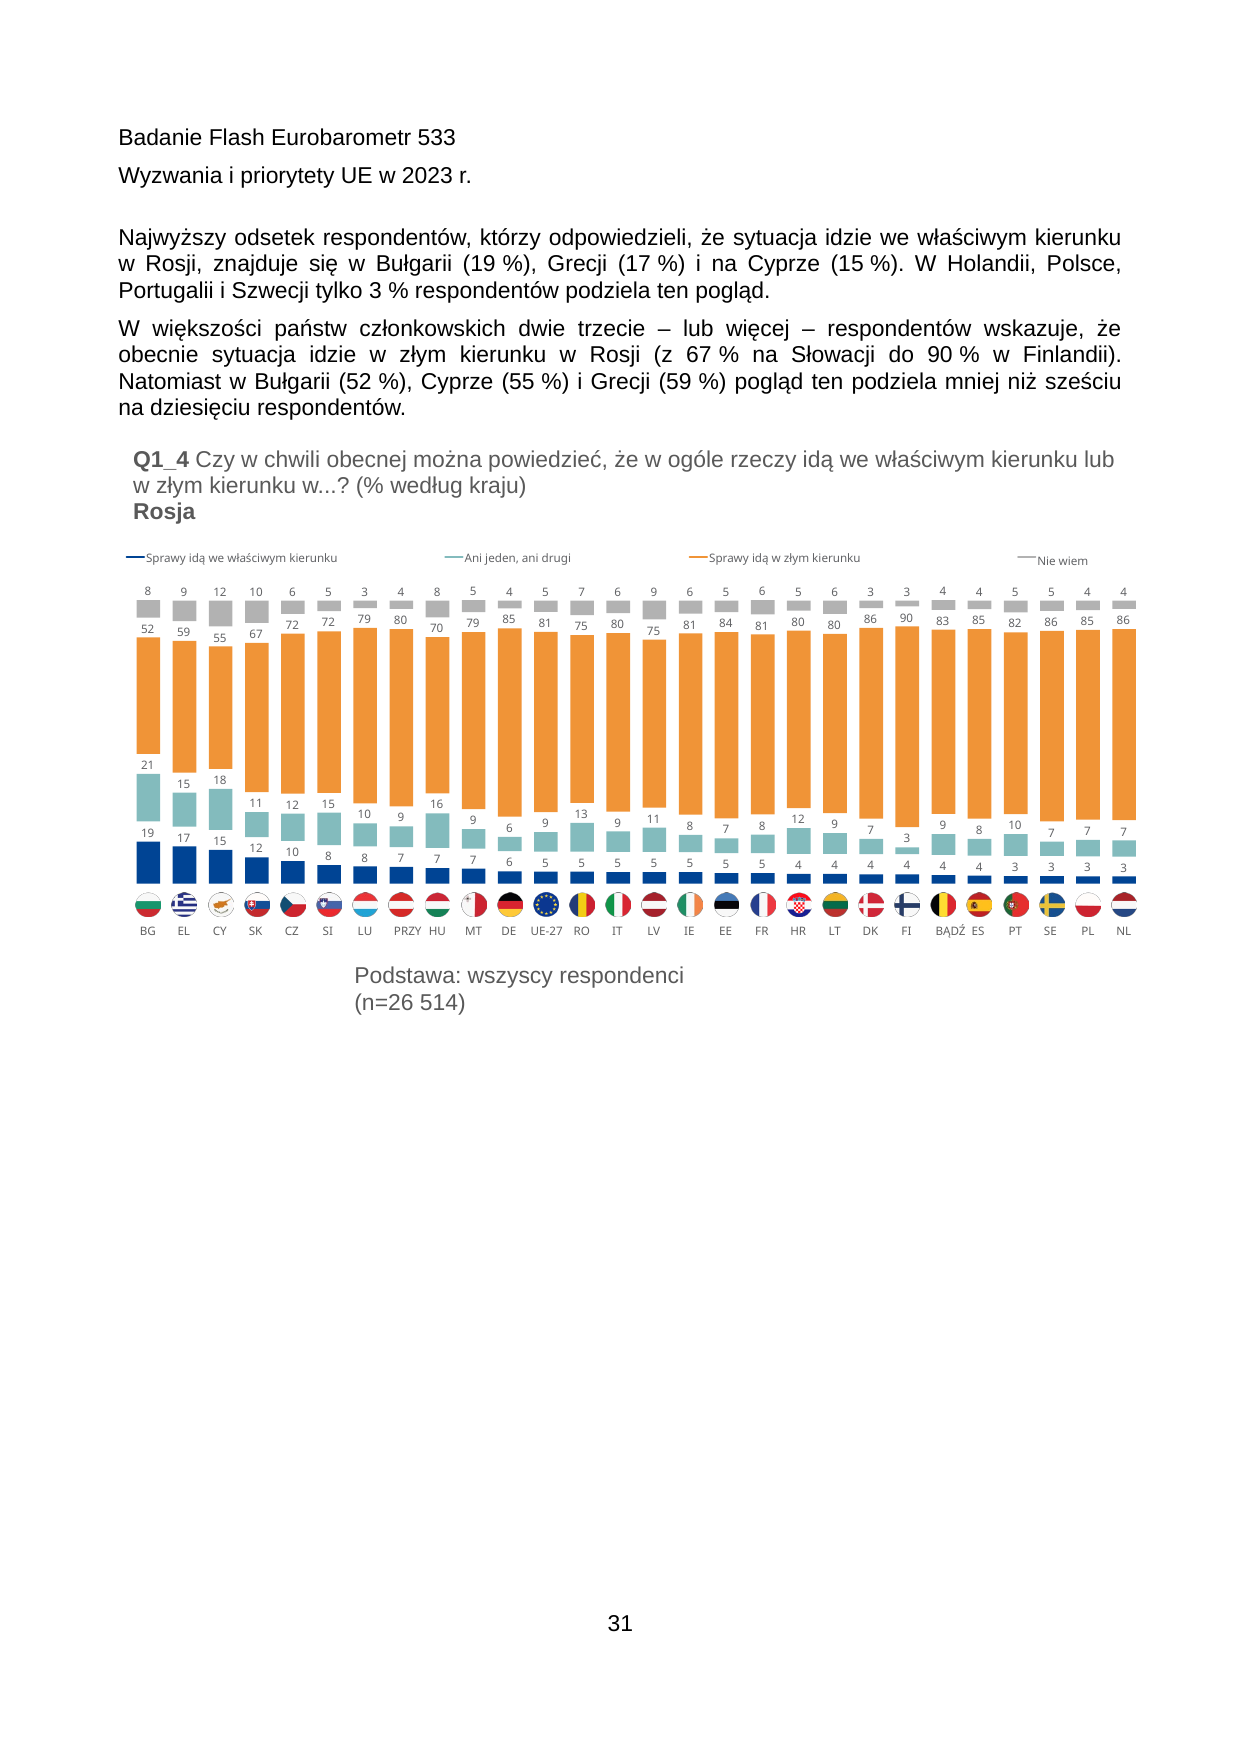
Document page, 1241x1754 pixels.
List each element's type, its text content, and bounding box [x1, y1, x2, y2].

picture [244, 892, 270, 917]
picture [1075, 892, 1101, 917]
picture [533, 892, 559, 917]
picture [461, 892, 487, 917]
picture [569, 892, 595, 917]
picture [930, 892, 956, 917]
text W większości państw członkowskich dwie trzecie – lub więcej – respondentów wskazuje, że obecnie sytuacja idzie w złym kierunku w Rosji (z 67 % na Słowacji do 90 % w Finlandii). Natomiast w Bułgarii (52 %), Cyprze (55 %) i Grecji (59 %) pogląd ten podziela mniej niż sześciu na dziesięciu respondentów. [118, 315, 1122, 420]
picture [352, 892, 378, 917]
picture [894, 892, 920, 917]
picture [1039, 892, 1065, 917]
picture [135, 892, 161, 917]
picture [786, 892, 812, 917]
picture [714, 892, 739, 917]
picture [858, 892, 884, 917]
picture [388, 892, 414, 917]
picture [966, 892, 992, 917]
picture [497, 892, 523, 917]
text Najwyższy odsetek respondentów, którzy odpowiedzieli, że sytuacja idzie we właściwym kierunku w Rosji, znajduje się w Bułgarii (19 %), Grecji (17 %) i na Cyprze (15 %). W Holandii, Polsce, Portugalii i Szwecji tylko 3 % respondentów podziela ten pogląd. [118, 224, 1122, 303]
picture [1003, 892, 1029, 917]
picture [822, 892, 848, 917]
picture [425, 892, 450, 917]
picture [677, 892, 703, 917]
picture [208, 892, 234, 917]
picture [171, 892, 197, 917]
picture [1111, 892, 1137, 917]
picture [280, 892, 306, 917]
picture [316, 892, 342, 917]
picture [750, 892, 776, 917]
picture [605, 892, 631, 917]
picture [641, 892, 667, 917]
